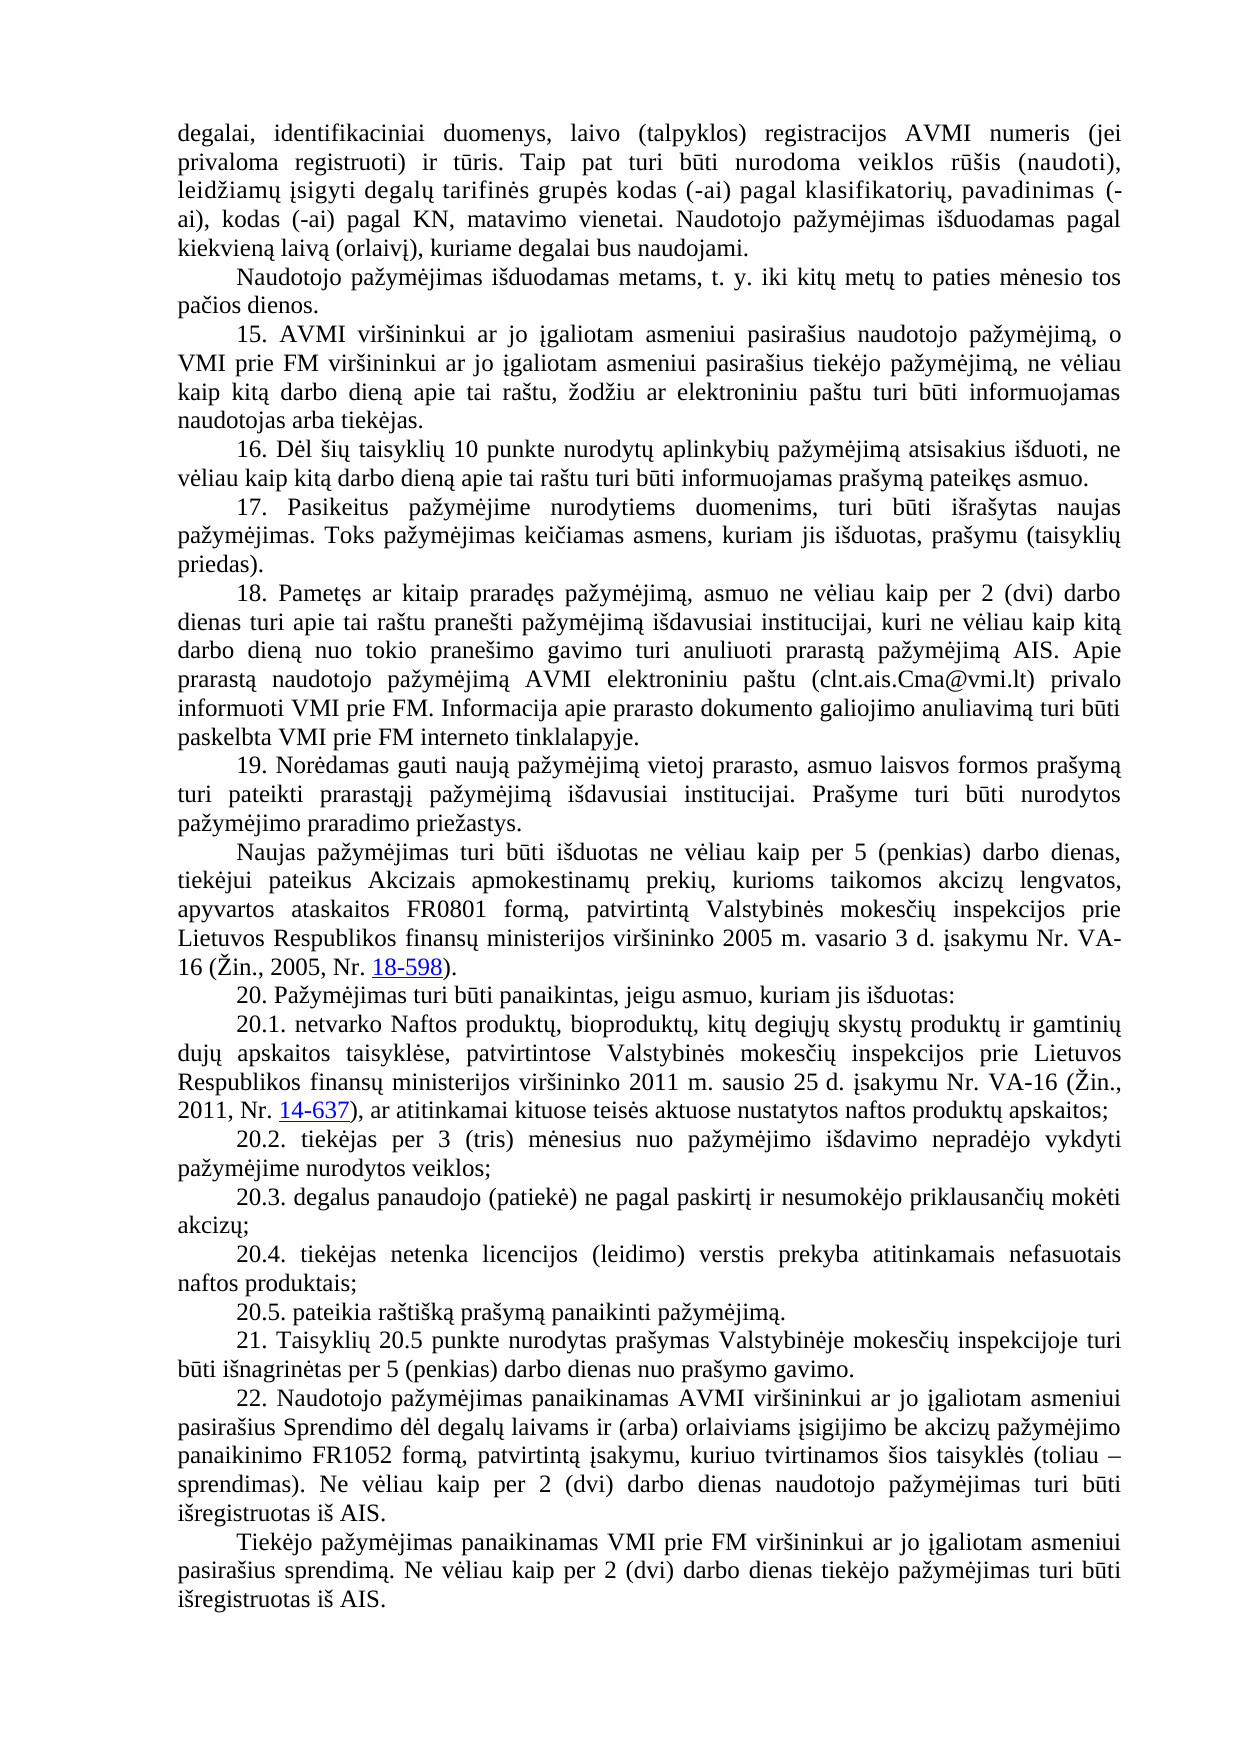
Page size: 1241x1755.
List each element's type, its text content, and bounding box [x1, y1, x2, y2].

text Tiekėjo pažymėjimas panaikinamas VMI prie FM viršininkui ar jo įgaliotam asmeniui pasirašius sprendimą. Ne vėliau kaip per 2 (dvi) darbo dienas tiekėjo pažymėjimas turi būti išregistruotas iš AIS. [177, 1527, 1122, 1613]
text 20.2. tiekėjas per 3 (tris) mėnesius nuo pažymėjimo išdavimo nepradėjo vykdyti pažymėjime nurodytos veiklos; [177, 1124, 1122, 1182]
text 19. Norėdamas gauti naują pažymėjimą vietoj prarasto, asmuo laisvos formos prašymą turi pateikti prarastąjį pažymėjimą išdavusiai institucijai. Prašyme turi būti nurodytos pažymėjimo praradimo priežastys. [177, 751, 1122, 837]
text Naujas pažymėjimas turi būti išduotas ne vėliau kaip per 5 (penkias) darbo dienas, tiekėjui pateikus Akcizais apmokestinamų prekių, kurioms taikomos akcizų lengvatos, apyvartos ataskaitos FR0801 formą, patvirtintą Valstybinės mokesčių inspekcijos prie Lietuvos Respublikos finansų ministerijos viršininko 2005 m. vasario 3 d. įsakymu Nr. VA-16 (Žin., 2005, Nr. 18-598). [177, 837, 1122, 981]
text 20.4. tiekėjas netenka licencijos (leidimo) verstis prekyba atitinkamais nefasuotais naftos produktais; [177, 1239, 1122, 1297]
text degalai, identifikaciniai duomenys, laivo (talpyklos) registracijos AVMI numeris (jei privaloma registruoti) ir tūris. Taip pat turi būti nurodoma veiklos rūšis (naudoti), leidžiamų įsigyti degalų tarifinės grupės kodas (-ai) pagal klasifikatorių, pavadinimas (-ai), kodas (-ai) pagal KN, matavimo vienetai. Naudotojo pažymėjimas išduodamas pagal kiekvieną laivą (orlaivį), kuriame degalai bus naudojami. [177, 118, 1122, 262]
text 20.1. netvarko Naftos produktų, bioproduktų, kitų degiųjų skystų produktų ir gamtinių dujų apskaitos taisyklėse, patvirtintose Valstybinės mokesčių inspekcijos prie Lietuvos Respublikos finansų ministerijos viršininko 2011 m. sausio 25 d. įsakymu Nr. VA-16 (Žin., 2011, Nr. 14-637), ar atitinkamai kituose teisės aktuose nustatytos naftos produktų apskaitos; [177, 1009, 1122, 1124]
text 16. Dėl šių taisyklių 10 punkte nurodytų aplinkybių pažymėjimą atsisakius išduoti, ne vėliau kaip kitą darbo dieną apie tai raštu turi būti informuojamas prašymą pateikęs asmuo. [177, 434, 1122, 492]
text 20.3. degalus panaudojo (patiekė) ne pagal paskirtį ir nesumokėjo priklausančių mokėti akcizų; [177, 1182, 1122, 1239]
text 18. Pametęs ar kitaip praradęs pažymėjimą, asmuo ne vėliau kaip per 2 (dvi) darbo dienas turi apie tai raštu pranešti pažymėjimą išdavusiai institucijai, kuri ne vėliau kaip kitą darbo dieną nuo tokio pranešimo gavimo turi anuliuoti prarastą pažymėjimą AIS. Apie prarastą naudotojo pažymėjimą AVMI elektroniniu paštu (clnt.ais.Cma@vmi.lt) privalo informuoti VMI prie FM. Informacija apie prarasto dokumento galiojimo anuliavimą turi būti paskelbta VMI prie FM interneto tinklalapyje. [177, 578, 1122, 751]
text 20.5. pateikia raštišką prašymą panaikinti pažymėjimą. [177, 1297, 1122, 1326]
text 21. Taisyklių 20.5 punkte nurodytas prašymas Valstybinėje mokesčių inspekcijoje turi būti išnagrinėtas per 5 (penkias) darbo dienas nuo prašymo gavimo. [177, 1326, 1122, 1383]
text 15. AVMI viršininkui ar jo įgaliotam asmeniui pasirašius naudotojo pažymėjimą, o VMI prie FM viršininkui ar jo įgaliotam asmeniui pasirašius tiekėjo pažymėjimą, ne vėliau kaip kitą darbo dieną apie tai raštu, žodžiu ar elektroniniu paštu turi būti informuojamas naudotojas arba tiekėjas. [177, 319, 1122, 434]
text 22. Naudotojo pažymėjimas panaikinamas AVMI viršininkui ar jo įgaliotam asmeniui pasirašius Sprendimo dėl degalų laivams ir (arba) orlaiviams įsigijimo be akcizų pažymėjimo panaikinimo FR1052 formą, patvirtintą įsakymu, kuriuo tvirtinamos šios taisyklės (toliau – sprendimas). Ne vėliau kaip per 2 (dvi) darbo dienas naudotojo pažymėjimas turi būti išregistruotas iš AIS. [177, 1383, 1122, 1527]
text 17. Pasikeitus pažymėjime nurodytiems duomenims, turi būti išrašytas naujas pažymėjimas. Toks pažymėjimas keičiamas asmens, kuriam jis išduotas, prašymu (taisyklių priedas). [177, 492, 1122, 578]
text 20. Pažymėjimas turi būti panaikintas, jeigu asmuo, kuriam jis išduotas: [177, 981, 1122, 1009]
text Naudotojo pažymėjimas išduodamas metams, t. y. iki kitų metų to paties mėnesio tos pačios dienos. [177, 262, 1122, 319]
